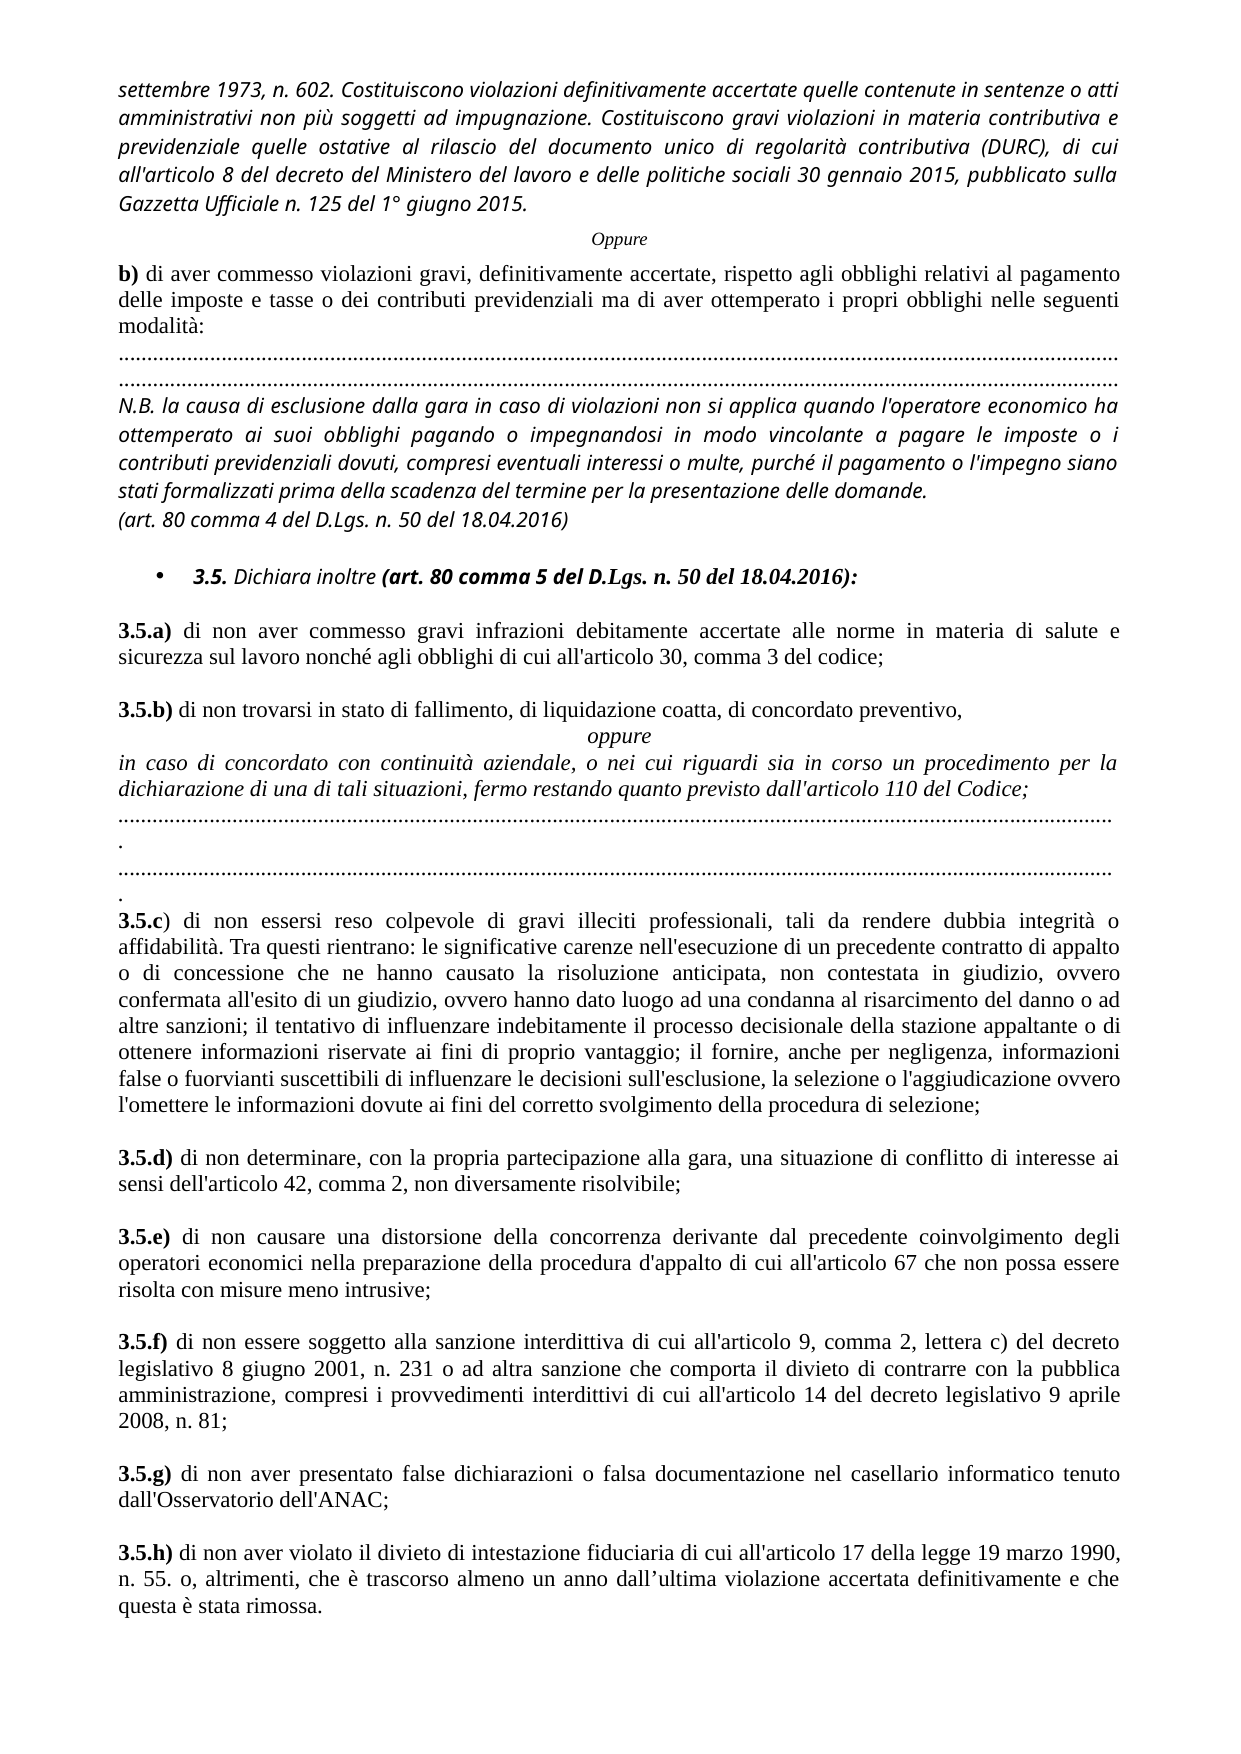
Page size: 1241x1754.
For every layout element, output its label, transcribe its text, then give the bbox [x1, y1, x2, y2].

text b) di aver commesso violazioni gravi, definitivamente accertate, rispetto agli obblighi relativi al pagamento delle imposte e tasse o dei contributi previdenziali ma di aver ottemperato i propri obblighi nelle seguenti modalità: [118, 259, 1122, 339]
text .............................................................................................................................................................................................................................................................................................................................................................. [118, 339, 1122, 391]
text 3.5.h) di non aver violato il divieto di intestazione fiduciaria di cui all'articolo 17 della legge 19 marzo 1990, n. 55. o, altrimenti, che è trascorso almeno un anno dall’ultima violazione accertata definitivamente e che questa è stata rimossa. [118, 1539, 1122, 1618]
text 3.5.b) di non trovarsi in stato di fallimento, di liquidazione coatta, di concordato preventivo, [118, 696, 1122, 722]
text N.B. la causa di esclusione dalla gara in caso di violazioni non si applica quando l'operatore economico ha ottemperato ai suoi obblighi pagando o impegnandosi in modo vincolante a pagare le imposte o i contributi previdenziali dovuti, compresi eventuali interessi o multe, purché il pagamento o l'impegno siano stati formalizzati prima della scadenza del termine per la presentazione delle domande. [118, 391, 1122, 505]
text (art. 80 comma 4 del D.Lgs. n. 50 del 18.04.2016) [118, 505, 1122, 533]
text 3.5.e) di non causare una distorsione della concorrenza derivante dal precedente coinvolgimento degli operatori economici nella preparazione della procedura d'appalto di cui all'articolo 67 che non possa essere risolta con misure meno intrusive; [118, 1223, 1122, 1302]
text ............................................................................................................................................................................... [118, 854, 1122, 907]
list 3.5. Dichiara inoltre (art. 80 comma 5 del D.Lgs. n. 50 del 18.04.2016): [156, 562, 1122, 590]
text ............................................................................................................................................................................... [118, 801, 1122, 854]
text in caso di concordato con continuità aziendale, o nei cui riguardi sia in corso un procedimento per la dichiarazione di una di tali situazioni, fermo restando quanto previsto dall'articolo 110 del Codice; [118, 748, 1122, 801]
text settembre 1973, n. 602. Costituiscono violazioni definitivamente accertate quelle contenute in sentenze o atti amministrativi non più soggetti ad impugnazione. Costituiscono gravi violazioni in materia contributiva e previdenziale quelle ostative al rilascio del documento unico di regolarità contributiva (DURC), di cui all'articolo 8 del decreto del Ministero del lavoro e delle politiche sociali 30 gennaio 2015, pubblicato sulla Gazzetta Ufficiale n. 125 del 1° giugno 2015. [118, 75, 1122, 217]
text 3.5.f) di non essere soggetto alla sanzione interdittiva di cui all'articolo 9, comma 2, lettera c) del decreto legislativo 8 giugno 2001, n. 231 o ad altra sanzione che comporta il divieto di contrarre con la pubblica amministrazione, compresi i provvedimenti interdittivi di cui all'articolo 14 del decreto legislativo 9 aprile 2008, n. 81; [118, 1328, 1122, 1434]
text 3.5.a) di non aver commesso gravi infrazioni debitamente accertate alle norme in materia di salute e sicurezza sul lavoro nonché agli obblighi di cui all'articolo 30, comma 3 del codice; [118, 617, 1122, 669]
text 3.5.g) di non aver presentato false dichiarazioni o falsa documentazione nel casellario informatico tenuto dall'Osservatorio dell'ANAC; [118, 1460, 1122, 1513]
text 3.5.d) di non determinare, con la propria partecipazione alla gara, una situazione di conflitto di interesse ai sensi dell'articolo 42, comma 2, non diversamente risolvibile; [118, 1144, 1122, 1197]
text Oppure [118, 228, 1122, 249]
text oppure [118, 722, 1122, 748]
text 3.5.c) di non essersi reso colpevole di gravi illeciti professionali, tali da rendere dubbia integrità o affidabilità. Tra questi rientrano: le significative carenze nell'esecuzione di un precedente contratto di appalto o di concessione che ne hanno causato la risoluzione anticipata, non contestata in giudizio, ovvero confermata all'esito di un giudizio, ovvero hanno dato luogo ad una condanna al risarcimento del danno o ad altre sanzioni; il tentativo di influenzare indebitamente il processo decisionale della stazione appaltante o di ottenere informazioni riservate ai fini di proprio vantaggio; il fornire, anche per negligenza, informazioni false o fuorvianti suscettibili di influenzare le decisioni sull'esclusione, la selezione o l'aggiudicazione ovvero l'omettere le informazioni dovute ai fini del corretto svolgimento della procedura di selezione; [118, 907, 1122, 1117]
